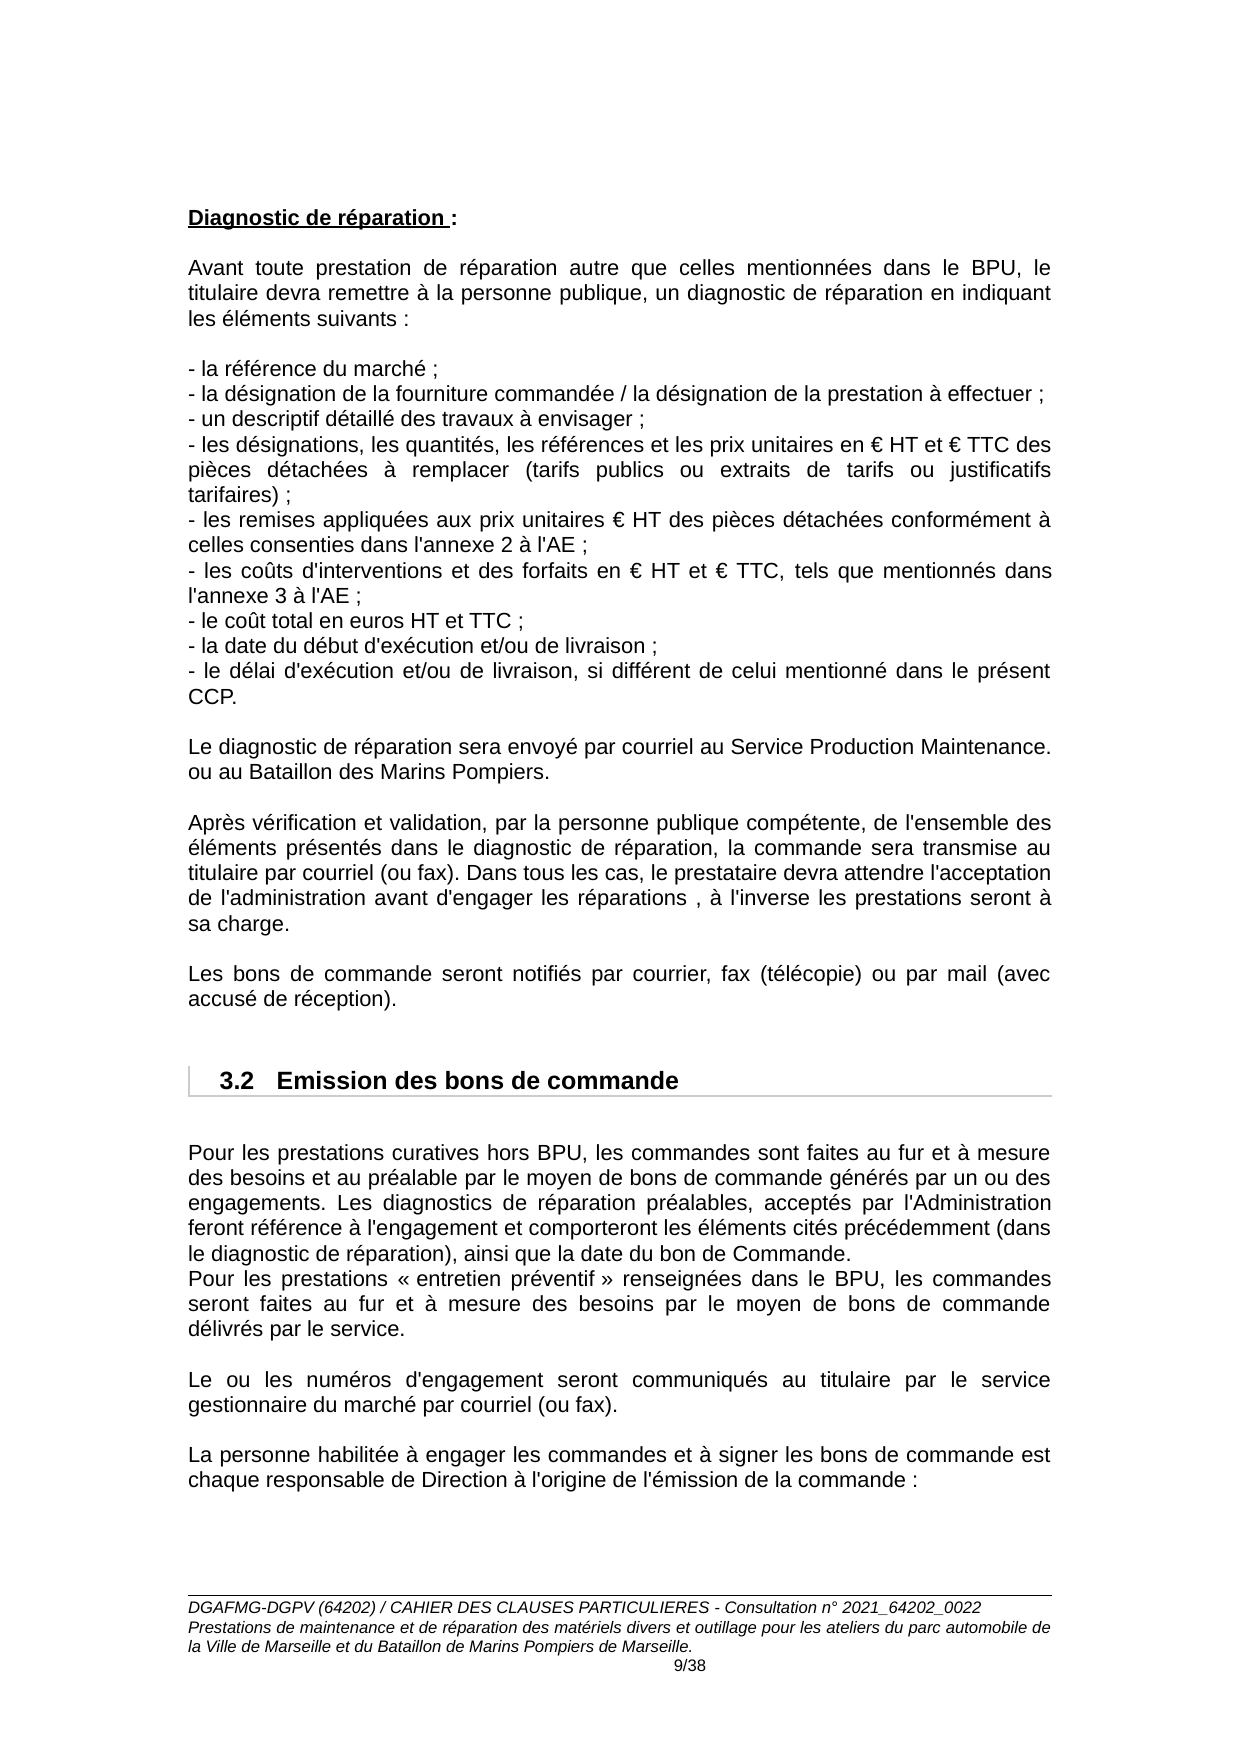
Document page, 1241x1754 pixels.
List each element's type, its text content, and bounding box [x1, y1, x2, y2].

text - le coût total en euros HT et TTC ; [188, 608, 1052, 633]
text - la désignation de la fourniture commandée / la désignation de la prestation à effectuer ; [188, 381, 1052, 406]
text - la date du début d'exécution et/ou de livraison ; [188, 633, 1052, 658]
text - un descriptif détaillé des travaux à envisager ; [188, 406, 1052, 431]
text - les désignations, les quantités, les références et les prix unitaires en € HT et € TTC des pièces détachées à remplacer (tarifs publics ou extraits de tarifs ou justificatifs tarifaires) ; [188, 431, 1052, 507]
text Les bons de commande seront notifiés par courrier, fax (télécopie) ou par mail (avec accusé de réception). [188, 961, 1052, 1011]
text - les remises appliquées aux prix unitaires € HT des pièces détachées conformément à celles consenties dans l'annexe 2 à l'AE ; [188, 507, 1052, 557]
subtitle Emission des bons de commande [190, 1066, 1052, 1095]
text Après vérification et validation, par la personne publique compétente, de l'ensemble des éléments présentés dans le diagnostic de réparation, la commande sera transmise au titulaire par courriel (ou fax). Dans tous les cas, le prestataire devra attendre l'acceptation de l'administration avant d'engager les réparations , à l'inverse les prestations seront à sa charge. [188, 809, 1052, 936]
text Le ou les numéros d'engagement seront communiqués au titulaire par le service gestionnaire du marché par courriel (ou fax). [188, 1367, 1052, 1417]
text Avant toute prestation de réparation autre que celles mentionnées dans le BPU, le titulaire devra remettre à la personne publique, un diagnostic de réparation en indiquant les éléments suivants : [188, 255, 1052, 331]
text Pour les prestations « entretien préventif » renseignées dans le BPU, les commandes seront faites au fur et à mesure des besoins par le moyen de bons de commande délivrés par le service. [188, 1266, 1052, 1341]
text Diagnostic de réparation : [188, 204, 1052, 230]
text - les coûts d'interventions et des forfaits en € HT et € TTC, tels que mentionnés dans l'annexe 3 à l'AE ; [188, 557, 1052, 608]
text La personne habilitée à engager les commandes et à signer les bons de commande est chaque responsable de Direction à l'origine de l'émission de la commande : [188, 1442, 1052, 1493]
text Le diagnostic de réparation sera envoyé par courriel au Service Production Maintenance. ou au Bataillon des Marins Pompiers. [188, 734, 1052, 784]
text Pour les prestations curatives hors BPU, les commandes sont faites au fur et à mesure des besoins et au préalable par le moyen de bons de commande générés par un ou des engagements. Les diagnostics de réparation préalables, acceptés par l'Administration feront référence à l'engagement et comporteront les éléments cités précédemment (dans le diagnostic de réparation), ainsi que la date du bon de Commande. [188, 1140, 1052, 1266]
text - le délai d'exécution et/ou de livraison, si différent de celui mentionné dans le présent CCP. [188, 658, 1052, 709]
text - la référence du marché ; [188, 356, 1052, 381]
